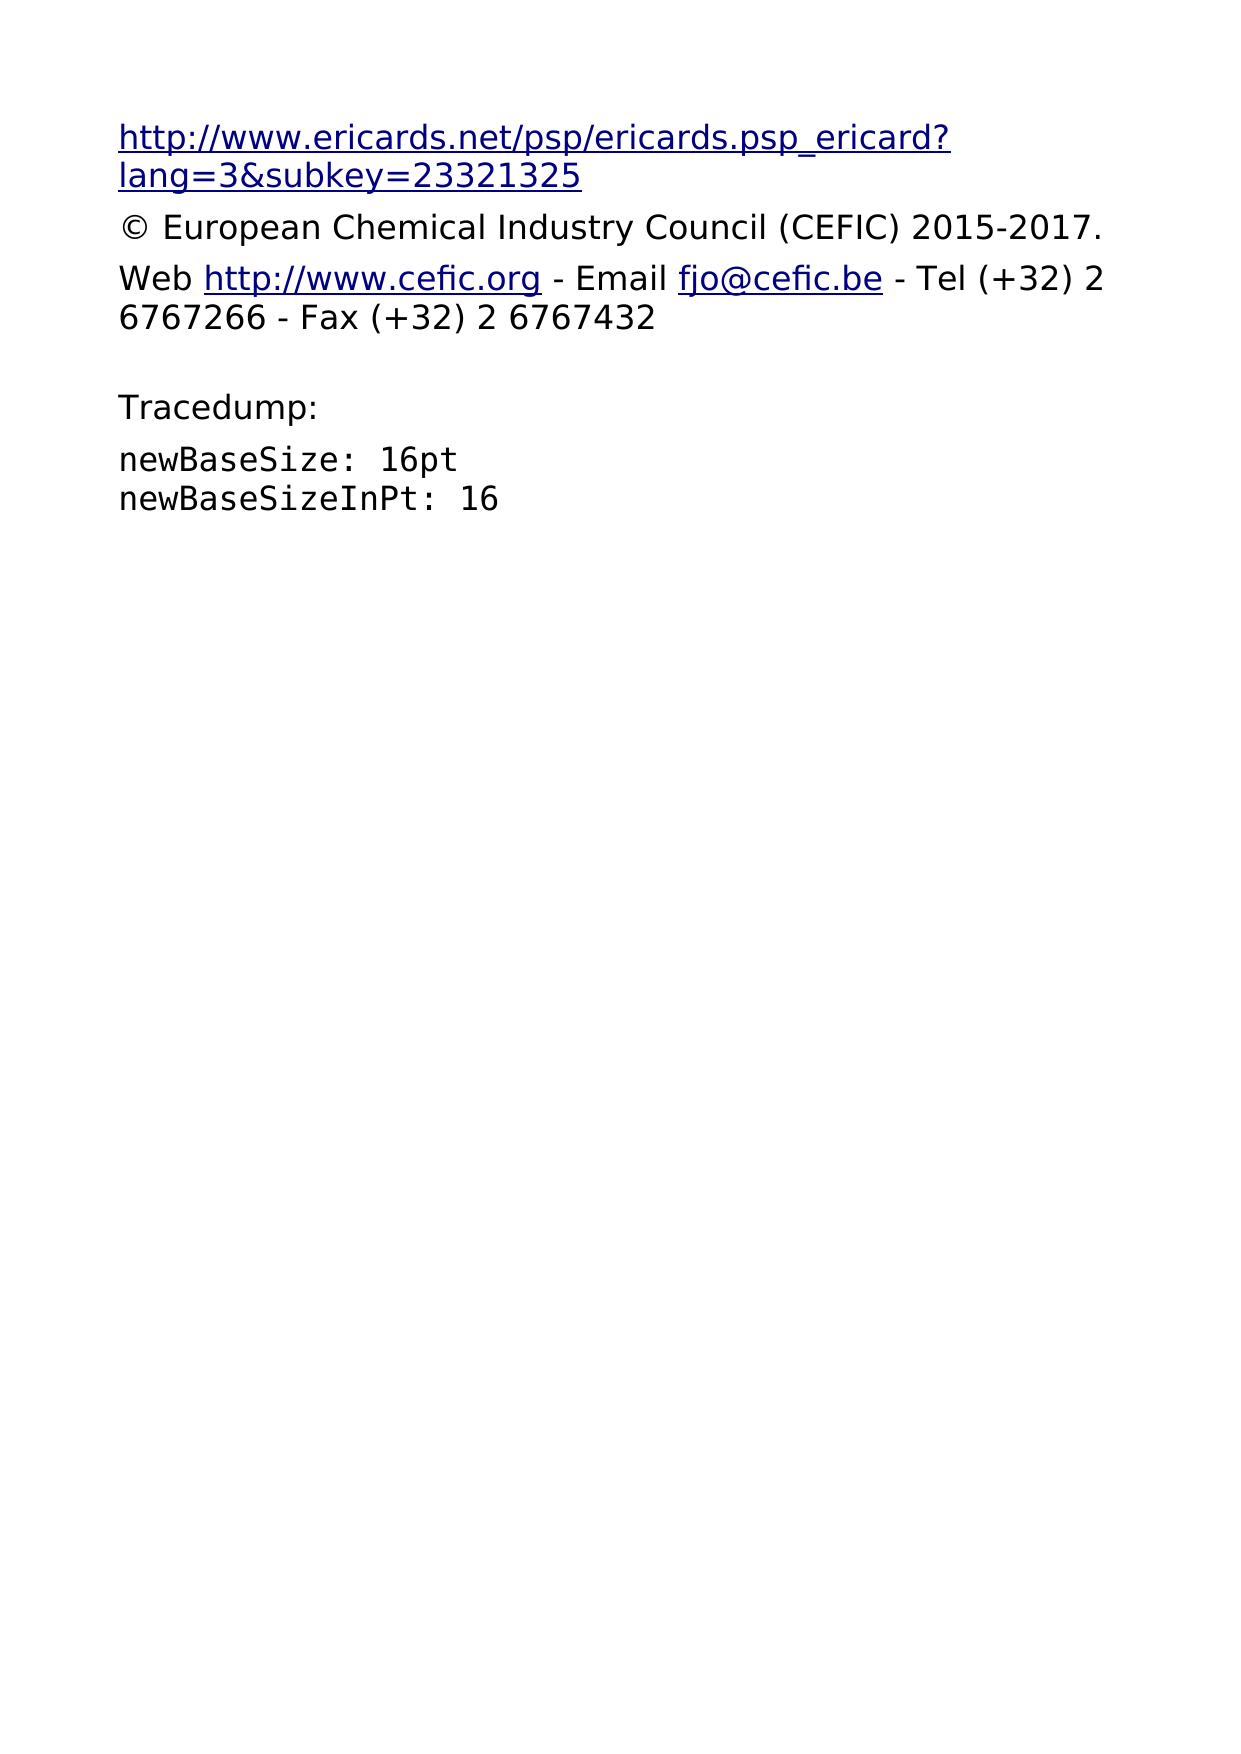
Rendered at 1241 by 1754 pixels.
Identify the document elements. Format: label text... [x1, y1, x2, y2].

text Tracedump: [118, 350, 1122, 428]
text newBaseSize: 16pt newBaseSizeInPt: 16 [118, 440, 1122, 518]
text © European Chemical Industry Council (CEFIC) 2015-2017. [118, 208, 1122, 247]
text Web http://www.cefic.org - Email fjo@cefic.be - Tel (+32) 2 6767266 - Fax (+32) 2 6767432 [118, 260, 1122, 337]
text http://www.ericards.net/psp/ericards.psp_ericard?lang=3&subkey=23321325 [118, 118, 1122, 196]
